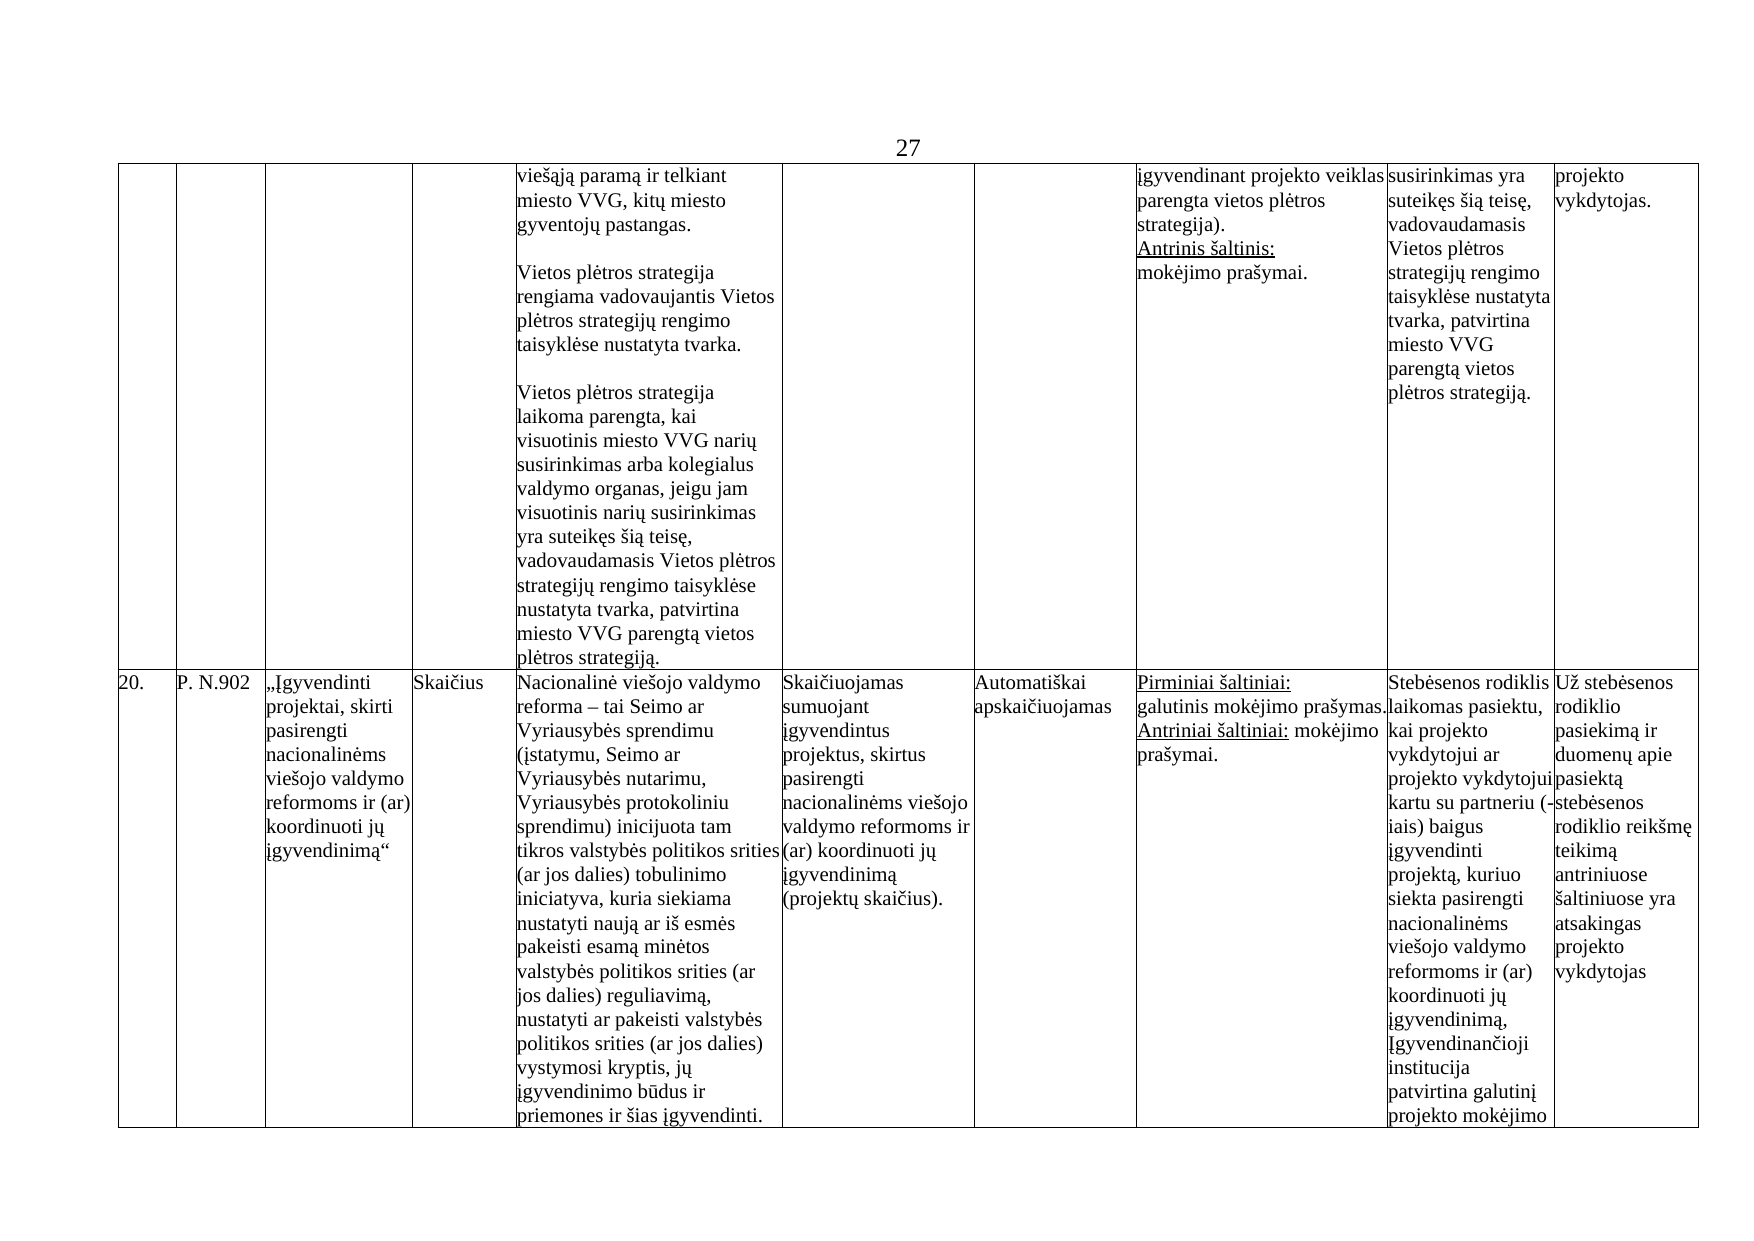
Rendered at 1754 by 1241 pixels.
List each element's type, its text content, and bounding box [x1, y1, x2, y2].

table_cell [413, 164, 516, 669]
table_cell [119, 164, 176, 669]
table_cell Nacionalinė viešojo valdymo reforma – tai Seimo ar Vyriausybės sprendimu (įstatymu, Seimo ar Vyriausybės nutarimu, Vyriausybės protokoliniu sprendimu) inicijuota tam tikros valstybės politikos srities (ar jos dalies) tobulinimo iniciatyva, kuria siekiama nustatyti naują ar iš esmės pakeisti esamą minėtos valstybės politikos srities (ar jos dalies) reguliavimą, nustatyti ar pakeisti valstybės politikos srities (ar jos dalies) vystymosi kryptis, jų įgyvendinimo būdus ir priemones ir šias įgyvendinti. [517, 670, 782, 1127]
table_cell viešąją paramą ir telkiant miesto VVG, kitų miesto gyventojų pastangas. Vietos plėtros strategija rengiama vadovaujantis Vietos plėtros strategijų rengimo taisyklėse nustatyta tvarka. Vietos plėtros strategija laikoma parengta, kai visuotinis miesto VVG narių susirinkimas arba kolegialus valdymo organas, jeigu jam visuotinis narių susirinkimas yra suteikęs šią teisę, vadovaudamasis Vietos plėtros strategijų rengimo taisyklėse nustatyta tvarka, patvirtina miesto VVG parengtą vietos plėtros strategiją. [517, 164, 782, 669]
table_cell Stebėsenos rodiklis laikomas pasiektu, kai projekto vykdytojui ar projekto vykdytojui kartu su partneriu (-iais) baigus įgyvendinti projektą, kuriuo siekta pasirengti nacionalinėms viešojo valdymo reformoms ir (ar) koordinuoti jų įgyvendinimą, Įgyvendinančioji institucija patvirtina galutinį projekto mokėjimo [1388, 670, 1554, 1127]
table_cell susirinkimas yra suteikęs šią teisę, vadovaudamasis Vietos plėtros strategijų rengimo taisyklėse nustatyta tvarka, patvirtina miesto VVG parengtą vietos plėtros strategiją. [1388, 164, 1554, 669]
table_cell [266, 164, 412, 669]
table_cell Automatiškai apskaičiuojamas [975, 670, 1136, 1127]
table_cell „Įgyvendinti projektai, skirti pasirengti nacionalinėms viešojo valdymo reformoms ir (ar) koordinuoti jų įgyvendinimą“ [266, 670, 412, 1127]
table_cell [783, 164, 974, 669]
table_cell Pirminiai šaltiniai: galutinis mokėjimo prašymas. Antriniai šaltiniai: mokėjimo prašymai. [1137, 670, 1387, 1127]
table_cell įgyvendinant projekto veiklas parengta vietos plėtros strategija). Antrinis šaltinis: mokėjimo prašymai. [1137, 164, 1387, 669]
table_cell projekto vykdytojas. [1555, 164, 1698, 669]
table_cell Skaičiuojamas sumuojant įgyvendintus projektus, skirtus pasirengti nacionalinėms viešojo valdymo reformoms ir (ar) koordinuoti jų įgyvendinimą (projektų skaičius). [783, 670, 974, 1127]
table_cell [975, 164, 1136, 669]
table_cell Už stebėsenos rodiklio pasiekimą ir duomenų apie pasiektą stebėsenos rodiklio reikšmę teikimą antriniuose šaltiniuose yra atsakingas projekto vykdytojas [1555, 670, 1698, 1127]
table_cell P. N.902 [177, 670, 265, 1127]
table_cell 20. [119, 670, 176, 1127]
table_cell [177, 164, 265, 669]
table_cell Skaičius [413, 670, 516, 1127]
